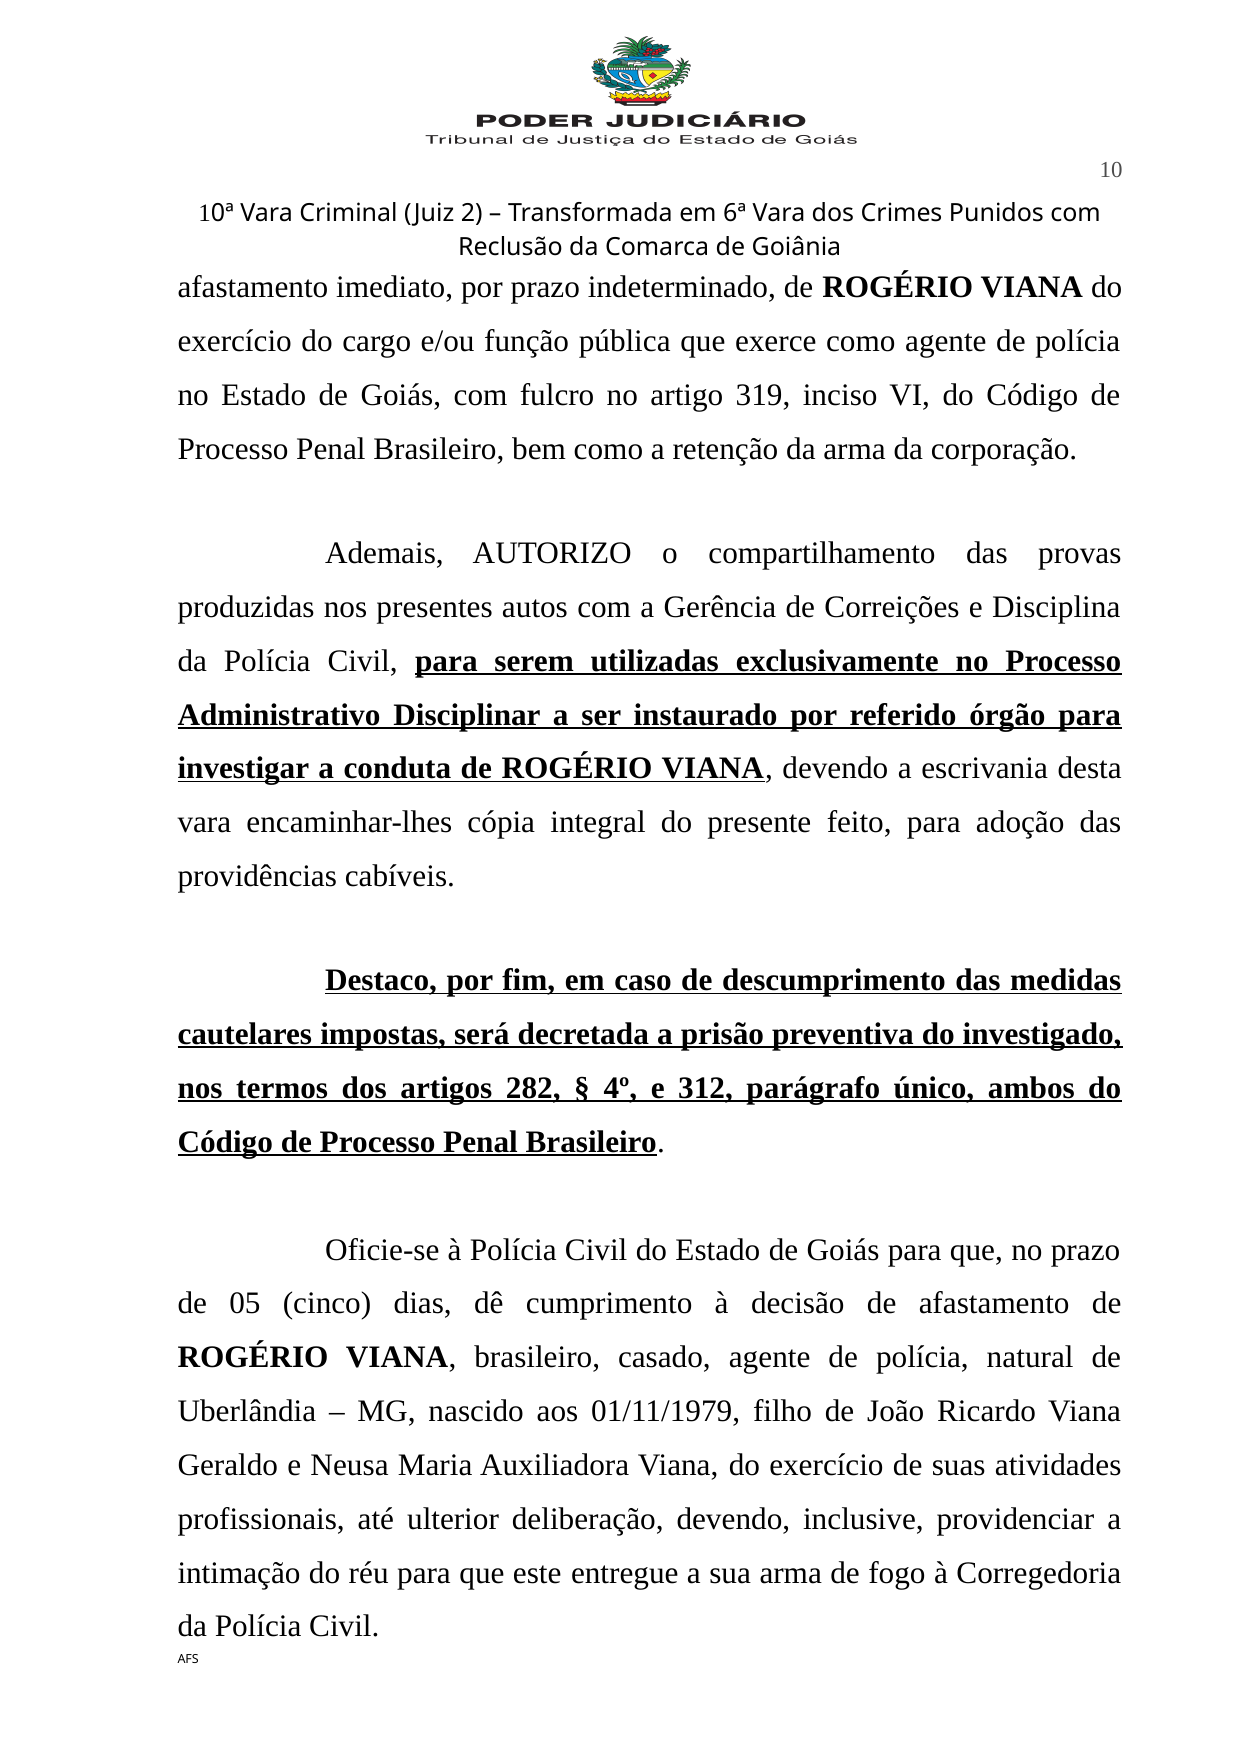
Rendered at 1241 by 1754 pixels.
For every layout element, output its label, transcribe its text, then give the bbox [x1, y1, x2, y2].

text Oficie-se à Polícia Civil do Estado de Goiás para que, no prazo de 05 (cinco) dias, dê cumprimento à decisão de afastamento de ROGÉRIO VIANA, brasileiro, casado, agente de polícia, natural de Uberlândia – MG, nascido aos 01/11/1979, filho de João Ricardo Viana Geraldo e Neusa Maria Auxiliadora Viana, do exercício de suas atividades profissionais, até ulterior deliberação, devendo, inclusive, providenciar a intimação do réu para que este entregue a sua arma de fogo à Corregedoria da Polícia Civil. [177, 1231, 1122, 1644]
text Código de Processo Penal Brasileiro. [177, 1101, 1122, 1159]
text Ademais, AUTORIZO o compartilhamento das provas produzidas nos presentes autos com a Gerência de Correições e Disciplina da Polícia Civil, para serem utilizadas exclusivamente no Processo Administrativo Disciplinar a ser instaurado por referido órgão para [177, 534, 1122, 727]
text afastamento imediato, por prazo indeterminado, de ROGÉRIO VIANA do exercício do cargo e/ou função pública que exerce como agente de polícia no Estado de Goiás, com fulcro no artigo 319, inciso VI, do Código de Processo Penal Brasileiro, bem como a retenção da arma da corporação. [177, 268, 1122, 466]
text investigar a conduta de ROGÉRIO VIANA, devendo a escrivania desta vara encaminhar-lhes cópia integral do presente feito, para adoção das providências cabíveis. [177, 728, 1122, 893]
text Destaco, por fim, em caso de descumprimento das medidas cautelares impostas, será decretada a prisão preventiva do investigado, [177, 961, 1122, 1046]
text nos termos dos artigos 282, § 4º, e 312, parágrafo único, ambos do [177, 1047, 1122, 1100]
